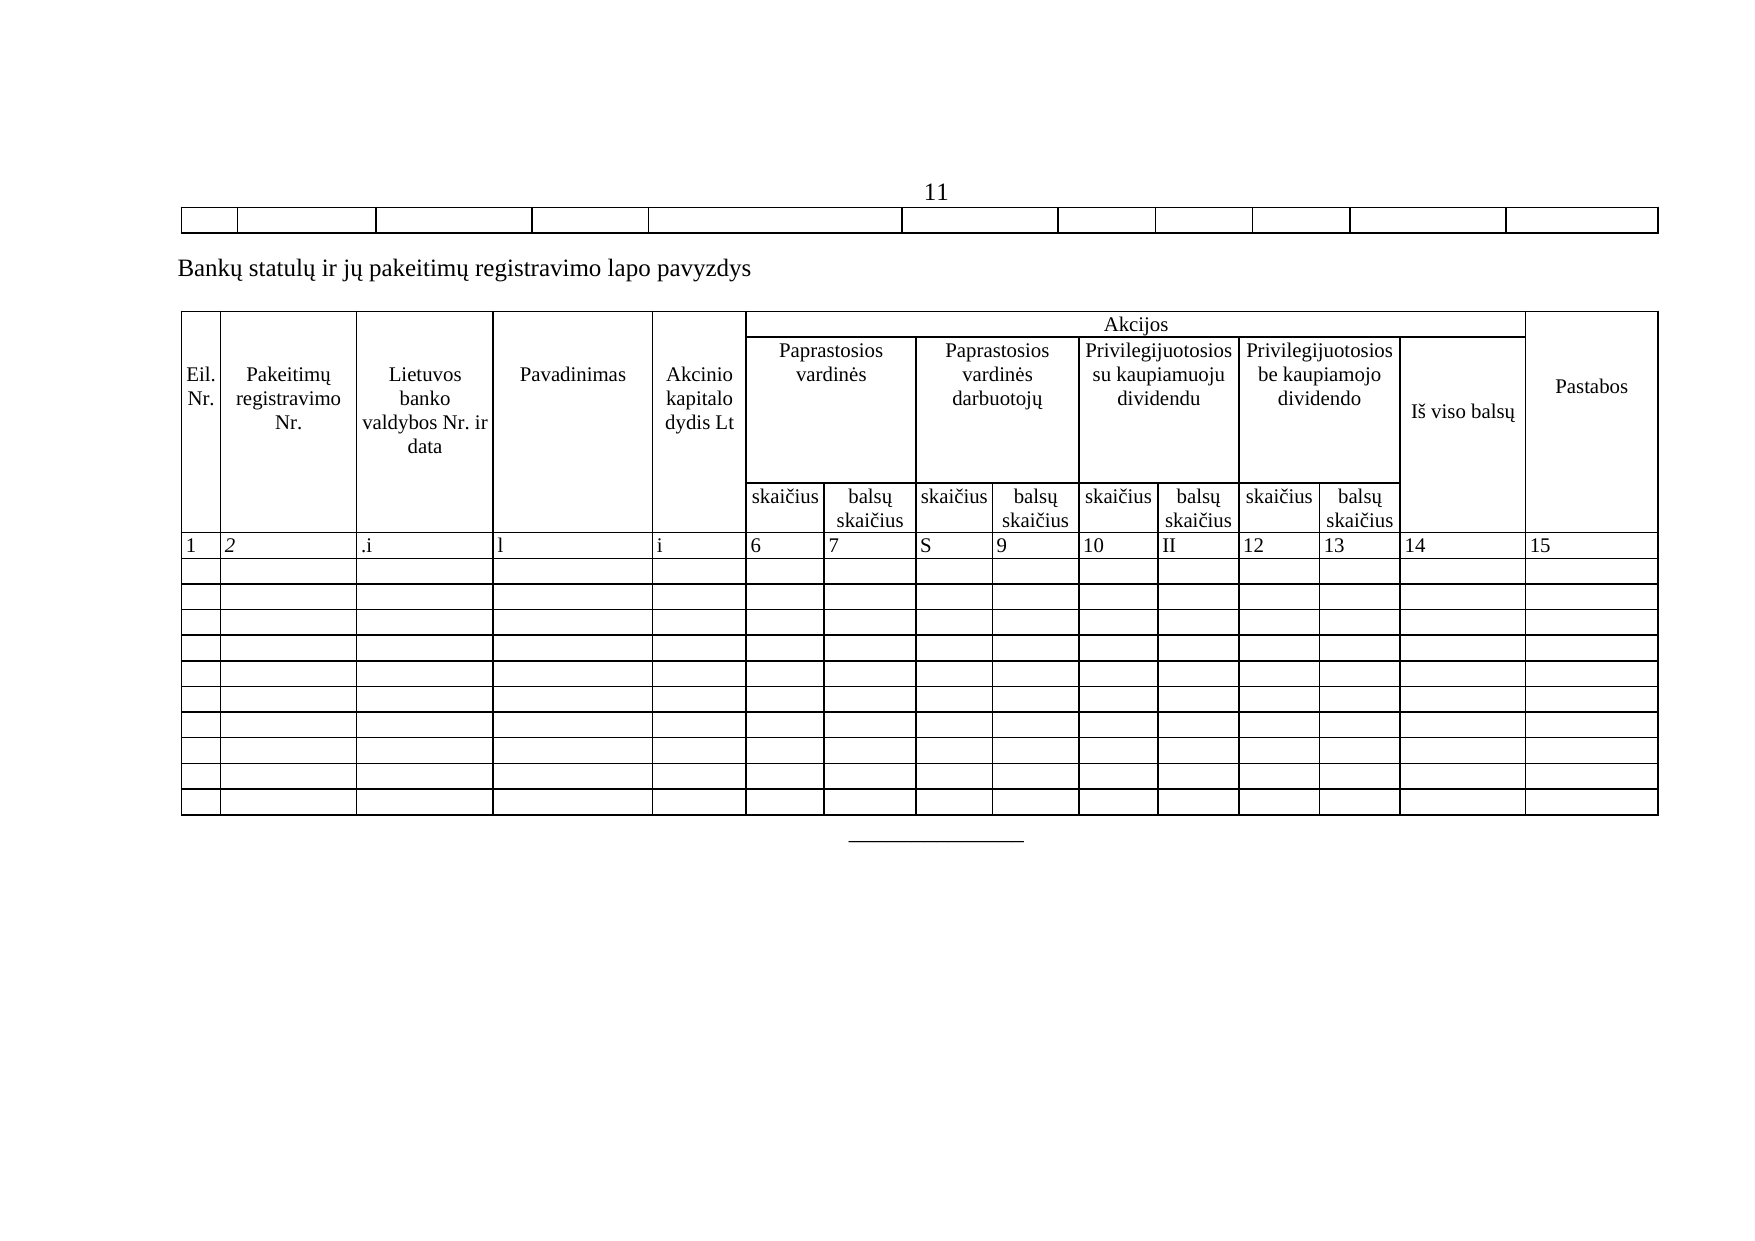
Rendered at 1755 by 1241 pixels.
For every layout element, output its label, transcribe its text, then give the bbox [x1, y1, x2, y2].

table_cell [216, 610, 220, 634]
table_cell 1 [216, 533, 220, 557]
table_header [216, 312, 220, 336]
table_cell [182, 687, 186, 711]
table_cell 9 [1074, 533, 1078, 557]
table_cell [1521, 559, 1525, 583]
table_cell [648, 713, 652, 737]
table_cell [221, 482, 356, 532]
table_cell [653, 687, 657, 711]
table_cell [653, 764, 657, 788]
table_cell [648, 585, 652, 609]
table_cell [494, 482, 652, 532]
table_cell [357, 662, 361, 686]
table_cell [216, 585, 220, 609]
table_cell [216, 559, 220, 583]
table_cell [1159, 790, 1238, 814]
table_cell 14 [1521, 533, 1525, 557]
table_cell [988, 585, 992, 609]
table_cell [1234, 610, 1238, 634]
table_cell [1074, 662, 1078, 686]
table_cell [1315, 662, 1319, 686]
text ______________ [177, 816, 1695, 844]
table_header [352, 312, 356, 336]
table_cell [653, 790, 745, 814]
table_cell [1401, 790, 1525, 814]
table_cell [216, 636, 220, 660]
table_cell [357, 738, 361, 762]
table_header [357, 312, 361, 336]
table_cell [352, 713, 356, 737]
table_cell [352, 636, 356, 660]
table_cell Lietuvos banko valdybos Nr. ir data [357, 336, 492, 482]
table_cell [653, 713, 657, 737]
table_cell [352, 738, 356, 762]
table_cell [1315, 687, 1319, 711]
table_cell skaičius [747, 484, 823, 532]
table_cell [357, 610, 361, 634]
table_cell [1074, 764, 1078, 788]
table_cell [988, 559, 992, 583]
table_cell [653, 636, 657, 660]
table_cell [988, 738, 992, 762]
table_cell Pavadinimas [494, 336, 652, 482]
table_cell [1234, 713, 1238, 737]
table_cell [644, 208, 648, 232]
table_cell [357, 482, 492, 532]
table_cell 12 [1315, 533, 1319, 557]
table_cell [352, 764, 356, 788]
table_header Pastabos [1526, 312, 1657, 532]
table_cell S [988, 533, 992, 557]
table_cell [1315, 559, 1319, 583]
table_cell [988, 764, 992, 788]
table_cell Akcinio kapitalo dydis Lt [653, 336, 745, 482]
table_cell [357, 636, 361, 660]
table_cell [182, 208, 186, 232]
table_cell [1074, 585, 1078, 609]
table_cell Pakeitimų registravimo Nr. [221, 336, 356, 482]
table_cell [1151, 208, 1155, 232]
table_cell [988, 713, 992, 737]
table_cell [1234, 662, 1238, 686]
table_cell [648, 636, 652, 660]
table_cell [216, 764, 220, 788]
table_cell [182, 585, 186, 609]
table_cell Paprastosios vardinės [747, 338, 915, 482]
table_cell [1248, 208, 1252, 232]
table_cell [988, 662, 992, 686]
table_header [648, 312, 652, 336]
table_cell [352, 585, 356, 609]
table_cell [357, 713, 361, 737]
table_cell .i [357, 533, 361, 557]
table_cell [216, 687, 220, 711]
table_cell [1234, 738, 1238, 762]
table_cell [1521, 610, 1525, 634]
table_cell [1234, 687, 1238, 711]
table_cell [352, 610, 356, 634]
table_cell [221, 790, 356, 814]
table_cell l [648, 533, 652, 557]
table_cell [1315, 585, 1319, 609]
table_cell [352, 662, 356, 686]
table_cell [653, 738, 657, 762]
table_cell skaičius [1080, 484, 1157, 532]
table_cell [182, 790, 220, 814]
table_cell [1253, 208, 1257, 232]
table_cell [1234, 764, 1238, 788]
table_cell [825, 790, 915, 814]
table_cell [747, 790, 823, 814]
table_cell [352, 559, 356, 583]
table_cell [182, 636, 186, 660]
table_cell [1315, 636, 1319, 660]
table_cell [233, 208, 237, 232]
table_cell [1521, 662, 1525, 686]
table_cell [993, 790, 1078, 814]
table_cell [216, 713, 220, 737]
table_cell Iš viso balsų [1401, 338, 1525, 532]
table_cell 2 [352, 533, 356, 557]
table_cell Eil.Nr. [182, 336, 220, 482]
table_cell [1315, 738, 1319, 762]
table_cell [1315, 764, 1319, 788]
table_cell [1521, 585, 1525, 609]
table_cell [216, 738, 220, 762]
table_cell [1074, 713, 1078, 737]
table_cell [238, 208, 242, 232]
table_cell [648, 662, 652, 686]
table_cell [357, 790, 492, 814]
table_cell [648, 610, 652, 634]
table_cell [653, 559, 657, 583]
table_cell [1521, 687, 1525, 711]
table_cell [494, 790, 652, 814]
table_cell [917, 790, 992, 814]
table_cell i [653, 533, 657, 557]
table_cell [1234, 585, 1238, 609]
table_cell [653, 585, 657, 609]
table_cell [1521, 738, 1525, 762]
table_cell [182, 738, 186, 762]
table_cell [648, 764, 652, 788]
table_cell [1315, 713, 1319, 737]
table_cell [988, 610, 992, 634]
table_cell II [1234, 533, 1238, 557]
table_cell [357, 764, 361, 788]
table_cell Privilegijuotosios be kaupiamojo dividendo [1240, 338, 1399, 482]
table_cell [1521, 764, 1525, 788]
table_cell [1080, 790, 1157, 814]
table_cell [1320, 790, 1399, 814]
table_cell [357, 585, 361, 609]
table_cell [182, 662, 186, 686]
table_cell [653, 610, 657, 634]
table_cell [352, 687, 356, 711]
table_header [653, 312, 657, 336]
table_cell [1074, 559, 1078, 583]
table_cell [1074, 687, 1078, 711]
table_cell [648, 738, 652, 762]
table_cell skaičius [917, 484, 992, 532]
table_cell [1234, 559, 1238, 583]
table_cell [648, 559, 652, 583]
table_cell [1526, 790, 1657, 814]
table_cell [182, 610, 186, 634]
table_cell [1240, 790, 1319, 814]
table_cell [1074, 610, 1078, 634]
table_cell [357, 559, 361, 583]
table_cell [1315, 610, 1319, 634]
table_cell [1074, 738, 1078, 762]
table_cell [648, 687, 652, 711]
table_cell [1521, 636, 1525, 660]
table_cell skaičius [1240, 484, 1319, 532]
table_cell [182, 764, 186, 788]
table_cell Paprastosios vardinės darbuotojų [917, 338, 1078, 482]
table_cell [988, 687, 992, 711]
table_cell [182, 713, 186, 737]
table_cell [988, 636, 992, 660]
table_cell [653, 662, 657, 686]
table_header [182, 312, 186, 336]
table_cell [1521, 713, 1525, 737]
table_cell [182, 482, 220, 532]
table_cell [216, 662, 220, 686]
table_cell 1 [182, 533, 186, 557]
table_cell [1234, 636, 1238, 660]
table_cell [1074, 636, 1078, 660]
table_cell [653, 482, 745, 532]
text Bankų statulų ir jų pakeitimų registravimo lapo pavyzdys [177, 253, 1695, 282]
table_cell [182, 559, 186, 583]
table_cell Privilegijuotosios su kaupiamuoju dividendu [1080, 338, 1238, 482]
table_cell [357, 687, 361, 711]
